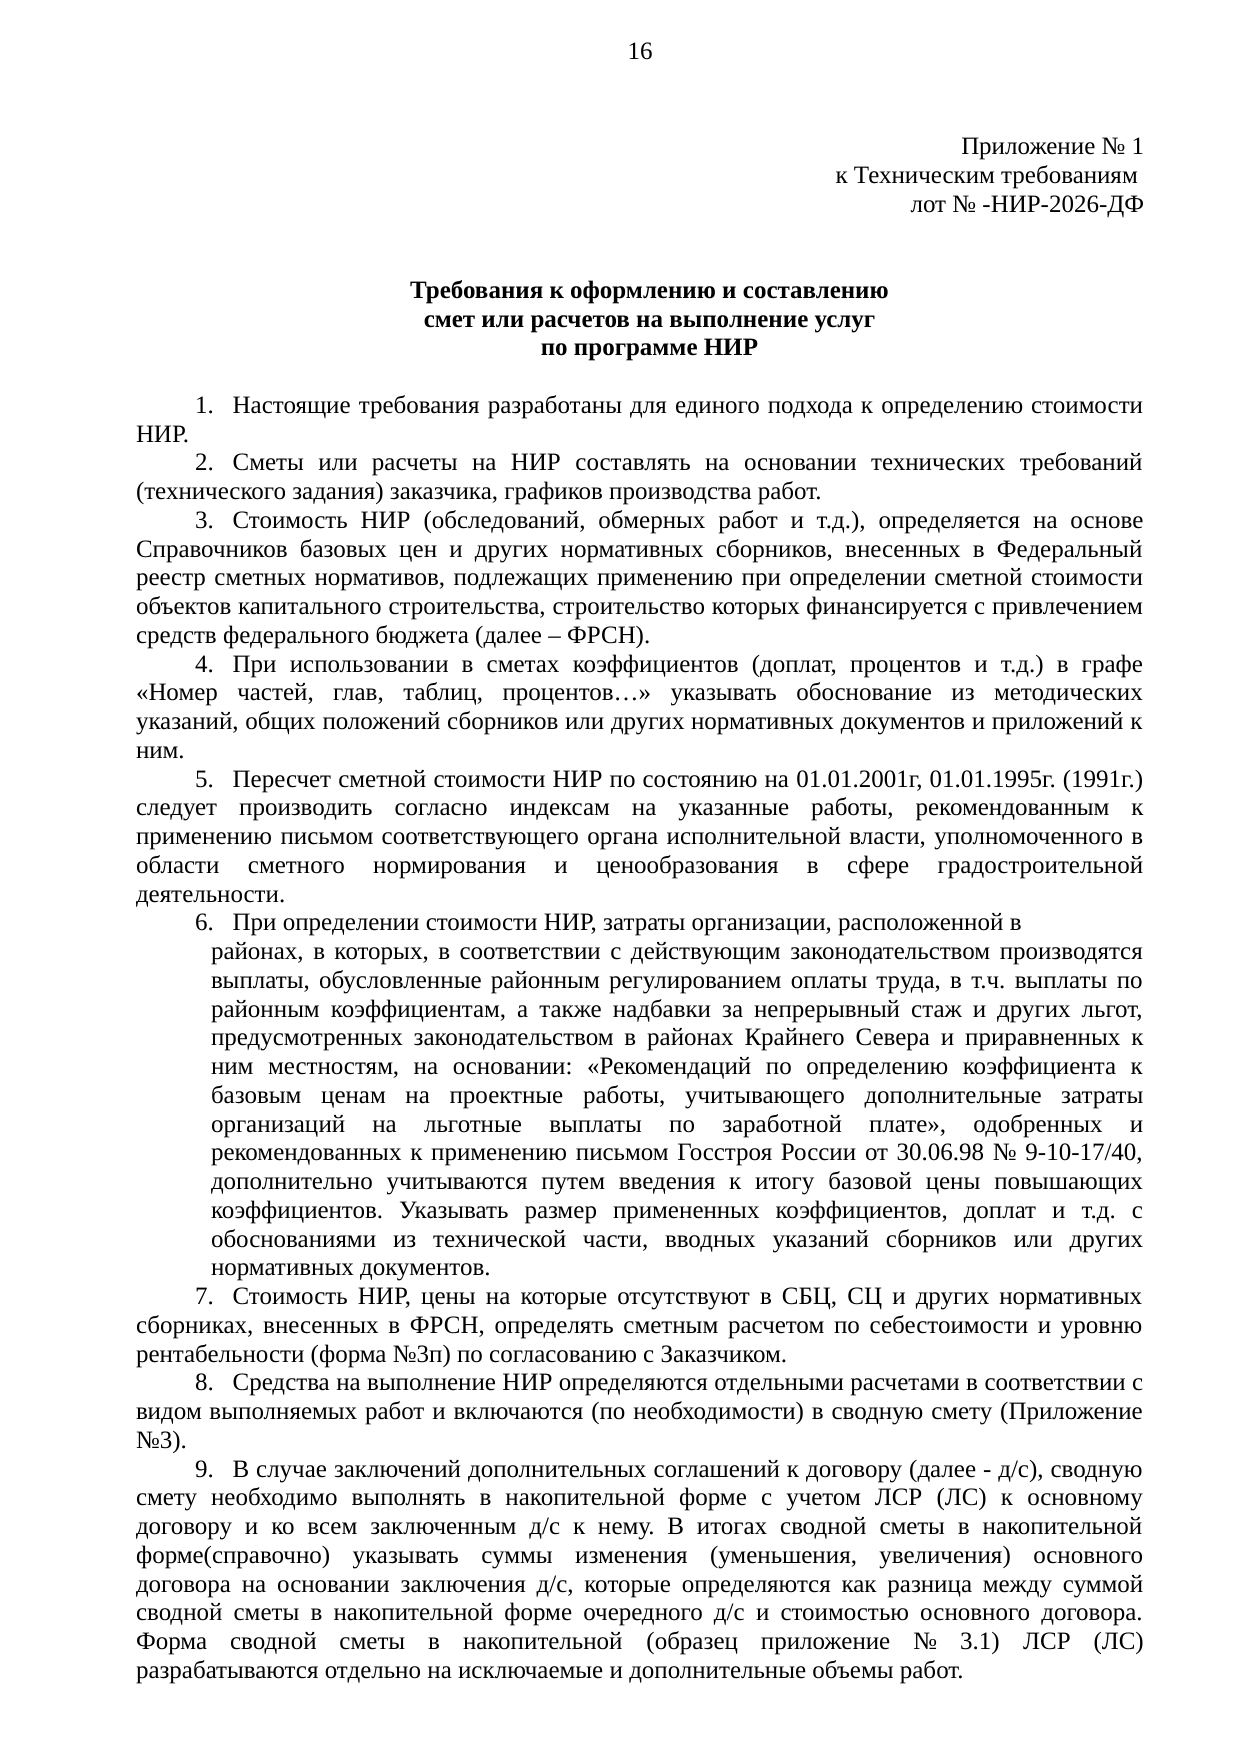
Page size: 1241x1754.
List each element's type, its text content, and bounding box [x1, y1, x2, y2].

text Приложение № 1 [211, 131, 1144, 160]
list Настоящие требования разработаны для единого подхода к определению стоимости НИР. [136, 390, 1144, 447]
list Стоимость НИР (обследований, обмерных работ и т.д.), определяется на основе Справочников базовых цен и других нормативных сборников, внесенных в Федеральный реестр сметных нормативов, подлежащих применению при определении сметной стоимости объектов капитального строительства, строительство которых финансируется с привлечением средств федерального бюджета (далее – ФРСН). [136, 505, 1144, 649]
text районах, в которых, в соответствии с действующим законодательством производятся выплаты, обусловленные районным регулированием оплаты труда, в т.ч. выплаты по районным коэффициентам, а также надбавки за непрерывный стаж и других льгот, предусмотренных законодательством в районах Крайнего Севера и приравненных к ним местностям, на основании: «Рекомендаций по определению коэффициента к базовым ценам на проектные работы, учитывающего дополнительные затраты организаций на льготные выплаты по заработной плате», одобренных и рекомендованных к применению письмом Госстроя России от 30.06.98 № 9-10-17/40, дополнительно учитываются путем введения к итогу базовой цены повышающих коэффициентов. Указывать размер примененных коэффициентов, доплат и т.д. с обоснованиями из технической части, вводных указаний сборников или других нормативных документов. [211, 936, 1144, 1281]
text по программе НИР [154, 332, 1144, 361]
list При определении стоимости НИР, затраты организации, расположенной в [195, 907, 1144, 936]
list Средства на выполнение НИР определяются отдельными расчетами в соответствии с видом выполняемых работ и включаются (по необходимости) в сводную смету (Приложение №3). [136, 1367, 1144, 1454]
list В случае заключений дополнительных соглашений к договору (далее - д/с), сводную смету необходимо выполнять в накопительной форме с учетом ЛСР (ЛС) к основному договору и ко всем заключенным д/с к нему. В итогах сводной сметы в накопительной форме(справочно) указывать суммы изменения (уменьшения, увеличения) основного договора на основании заключения д/с, которые определяются как разница между суммой сводной сметы в накопительной форме очередного д/с и стоимостью основного договора. Форма сводной сметы в накопительной (образец приложение № 3.1) ЛСР (ЛС) разрабатываются отдельно на исключаемые и дополнительные объемы работ. [136, 1454, 1144, 1684]
text к Техническим требованиям [726, 160, 1144, 189]
list Пересчет сметной стоимости НИР по состоянию на 01.01.2001г, 01.01.1995г. (1991г.) следует производить согласно индексам на указанные работы, рекомендованным к применению письмом соответствующего органа исполнительной власти, уполномоченного в области сметного нормирования и ценообразования в сфере градостроительной деятельности. [136, 764, 1144, 907]
text лот № -НИР-2026-ДФ [726, 189, 1144, 217]
text смет или расчетов на выполнение услуг [154, 304, 1144, 332]
text Требования к оформлению и составлению [154, 275, 1144, 304]
list Стоимость НИР, цены на которые отсутствуют в СБЦ, СЦ и других нормативных сборниках, внесенных в ФРСН, определять сметным расчетом по себестоимости и уровню рентабельности (форма №3п) по согласованию с Заказчиком. [136, 1281, 1144, 1367]
list При использовании в сметах коэффициентов (доплат, процентов и т.д.) в графе «Номер частей, глав, таблиц, процентов…» указывать обоснование из методических указаний, общих положений сборников или других нормативных документов и приложений к ним. [136, 649, 1144, 764]
list Сметы или расчеты на НИР составлять на основании технических требований (технического задания) заказчика, графиков производства работ. [136, 447, 1144, 505]
